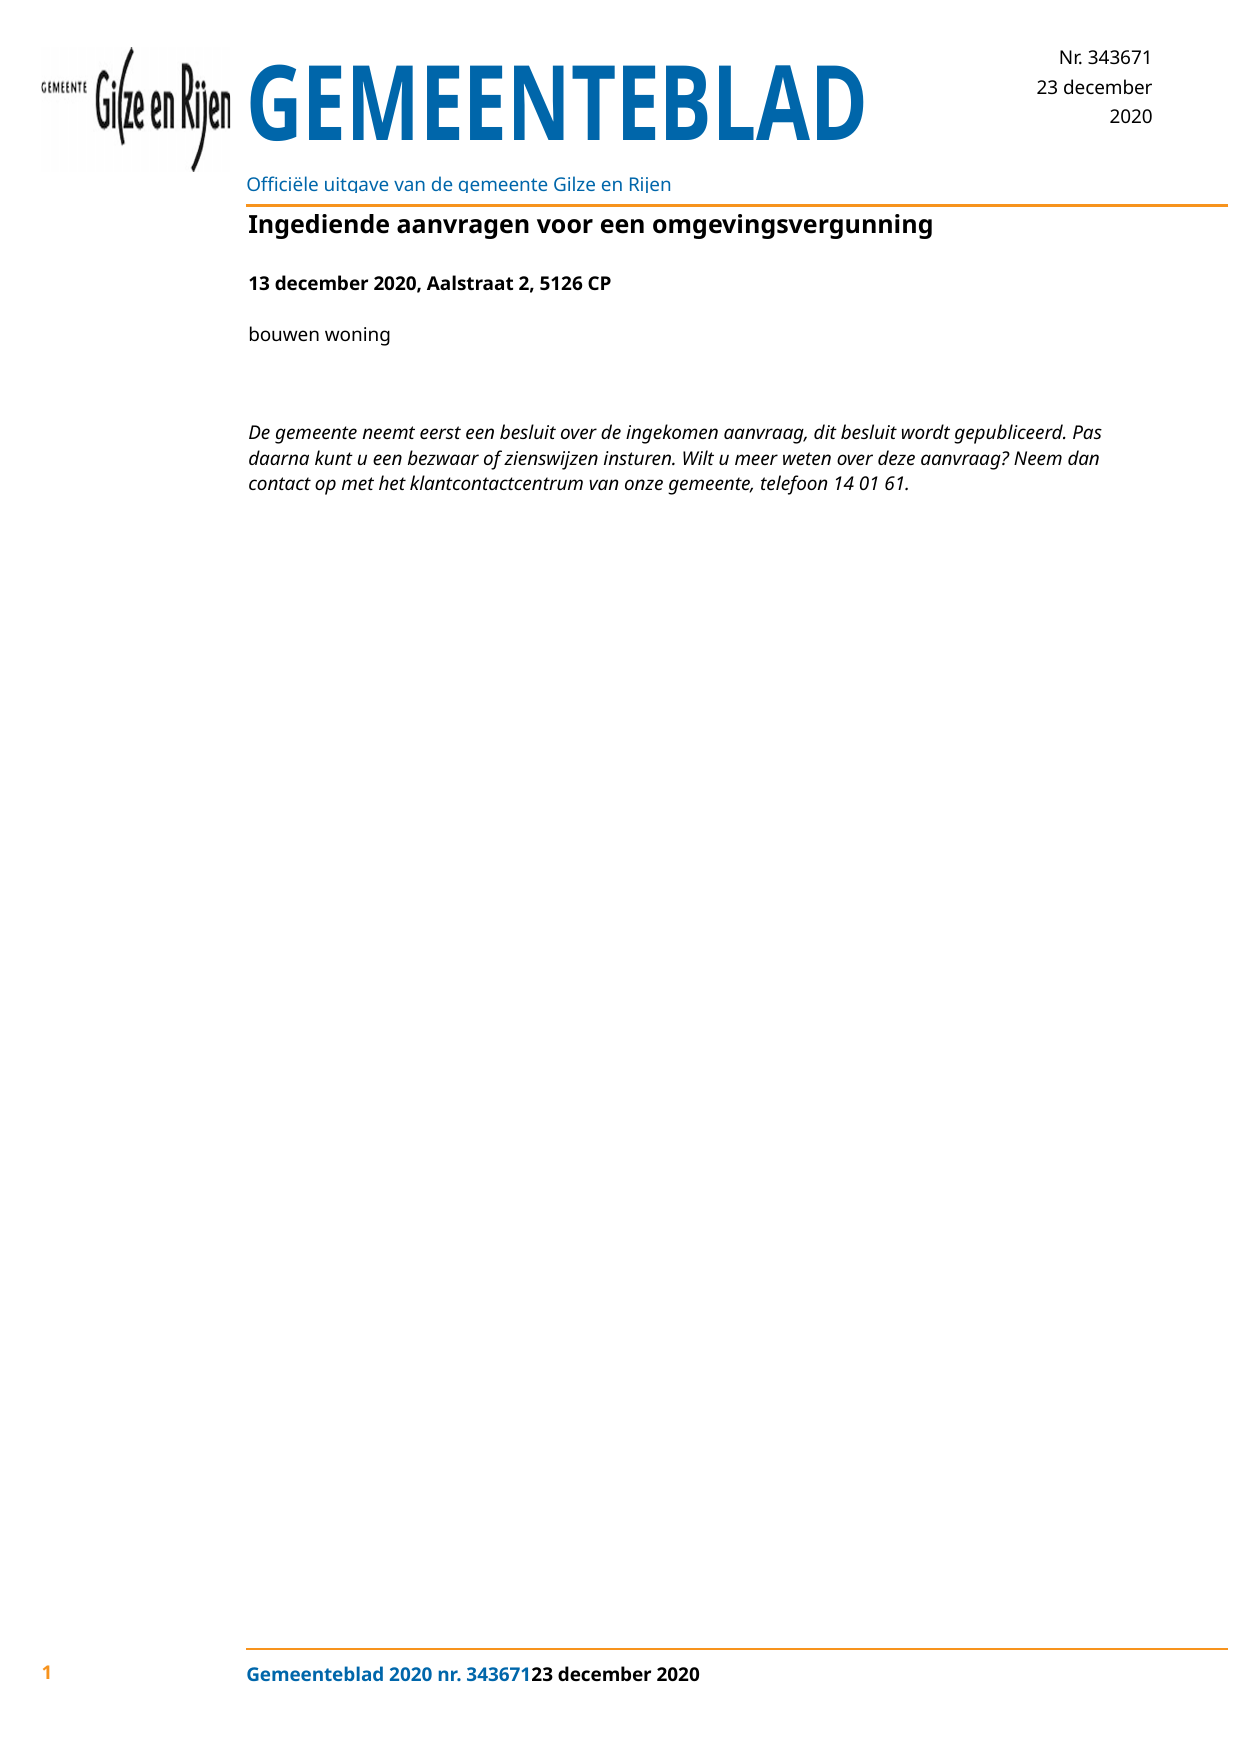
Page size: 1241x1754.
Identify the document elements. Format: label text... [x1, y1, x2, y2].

text 13 december 2020, Aalstraat 2, 5126 CP [248, 270, 1152, 296]
text Ingediende aanvragen voor een omgevingsvergunning [248, 207, 1152, 241]
text bouwen woning [248, 321, 1152, 346]
picture [41, 47, 231, 172]
text De gemeente neemt eerst een besluit over de ingekomen aanvraag, dit besluit wordt gepubliceerd. Pas daarna kunt u een bezwaar of zienswijzen insturen. Wilt u meer weten over deze aanvraag? Neem dan contact op met het klantcontactcentrum van onze gemeente, telefoon 14 01 61. [248, 419, 1152, 496]
